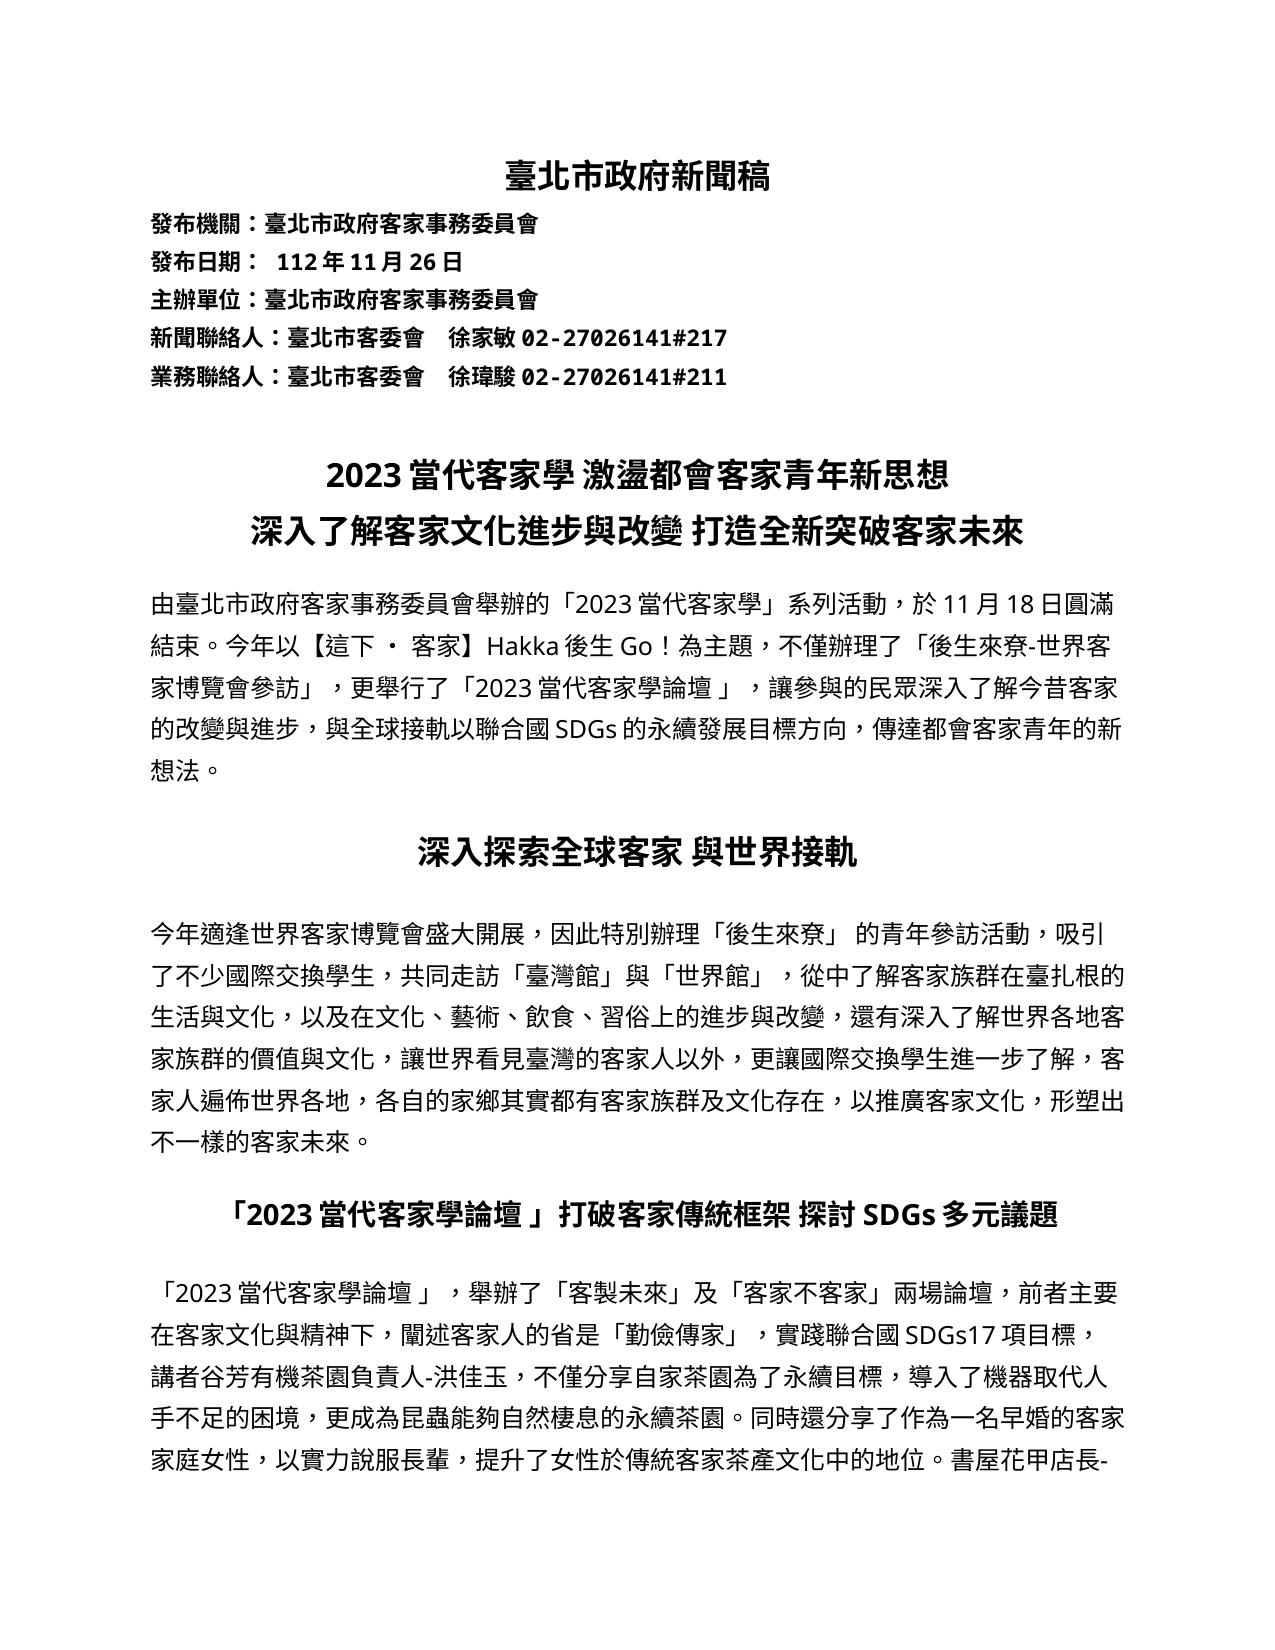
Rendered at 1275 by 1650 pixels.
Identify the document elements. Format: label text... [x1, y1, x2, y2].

text 新聞聯絡人：臺北市客委會 徐家敏02-27026141#217 [150, 320, 1125, 353]
text 今年適逢世界客家博覽會盛大開展，因此特別辦理「後生來尞」 的青年參訪活動，吸引了不少國際交換學生，共同走訪「臺灣館」與「世界館」，從中了解客家族群在臺扎根的生活與文化，以及在文化、藝術、飲食、習俗上的進步與改變，還有深入了解世界各地客家族群的價值與文化，讓世界看見臺灣的客家人以外，更讓國際交換學生進一步了解，客家人遍佈世界各地，各自的家鄉其實都有客家族群及文化存在，以推廣客家文化，形塑出不一樣的客家未來。 [150, 914, 1125, 1159]
text 「2023當代客家學論壇 」，舉辦了「客製未來」及「客家不客家」兩場論壇，前者主要在客家文化與精神下，闡述客家人的省是「勤儉傳家」，實踐聯合國SDGs17項目標，講者谷芳有機茶園負責人-洪佳玉，不僅分享自家茶園為了永續目標，導入了機器取代人手不足的困境，更成為昆蟲能夠自然棲息的永續茶園。同時還分享了作為一名早婚的客家家庭女性，以實力說服長輩，提升了女性於傳統客家茶產文化中的地位。書屋花甲店長- [150, 1274, 1125, 1477]
text 「2023當代客家學論壇 」打破客家傳統框架 探討SDGs多元議題 [150, 1192, 1125, 1234]
text 臺北市政府新聞稿 [150, 150, 1125, 198]
text 主辦單位：臺北市政府客家事務委員會 [150, 282, 1125, 315]
text 業務聯絡人：臺北市客委會 徐瑋駿02-27026141#211 [150, 358, 1125, 392]
text 由臺北市政府客家事務委員會舉辦的「2023當代客家學」系列活動，於11月18日圓滿結束。今年以【這下 • 客家】Hakka後生Go！為主題，不僅辦理了「後生來尞-世界客家博覽會參訪」，更舉行了「2023當代客家學論壇 」，讓參與的民眾深入了解今昔客家的改變與進步，與全球接軌以聯合國SDGs的永續發展目標方向，傳達都會客家青年的新想法。 [150, 585, 1125, 788]
text 發布機關：臺北市政府客家事務委員會 [150, 205, 1125, 239]
text 深入探索全球客家 與世界接軌 [150, 826, 1125, 874]
text 深入了解客家文化進步與改變 打造全新突破客家未來 [150, 504, 1125, 553]
text 2023當代客家學 激盪都會客家青年新思想 [150, 449, 1125, 497]
text 發布日期： 112年11月26日 [150, 243, 1125, 277]
